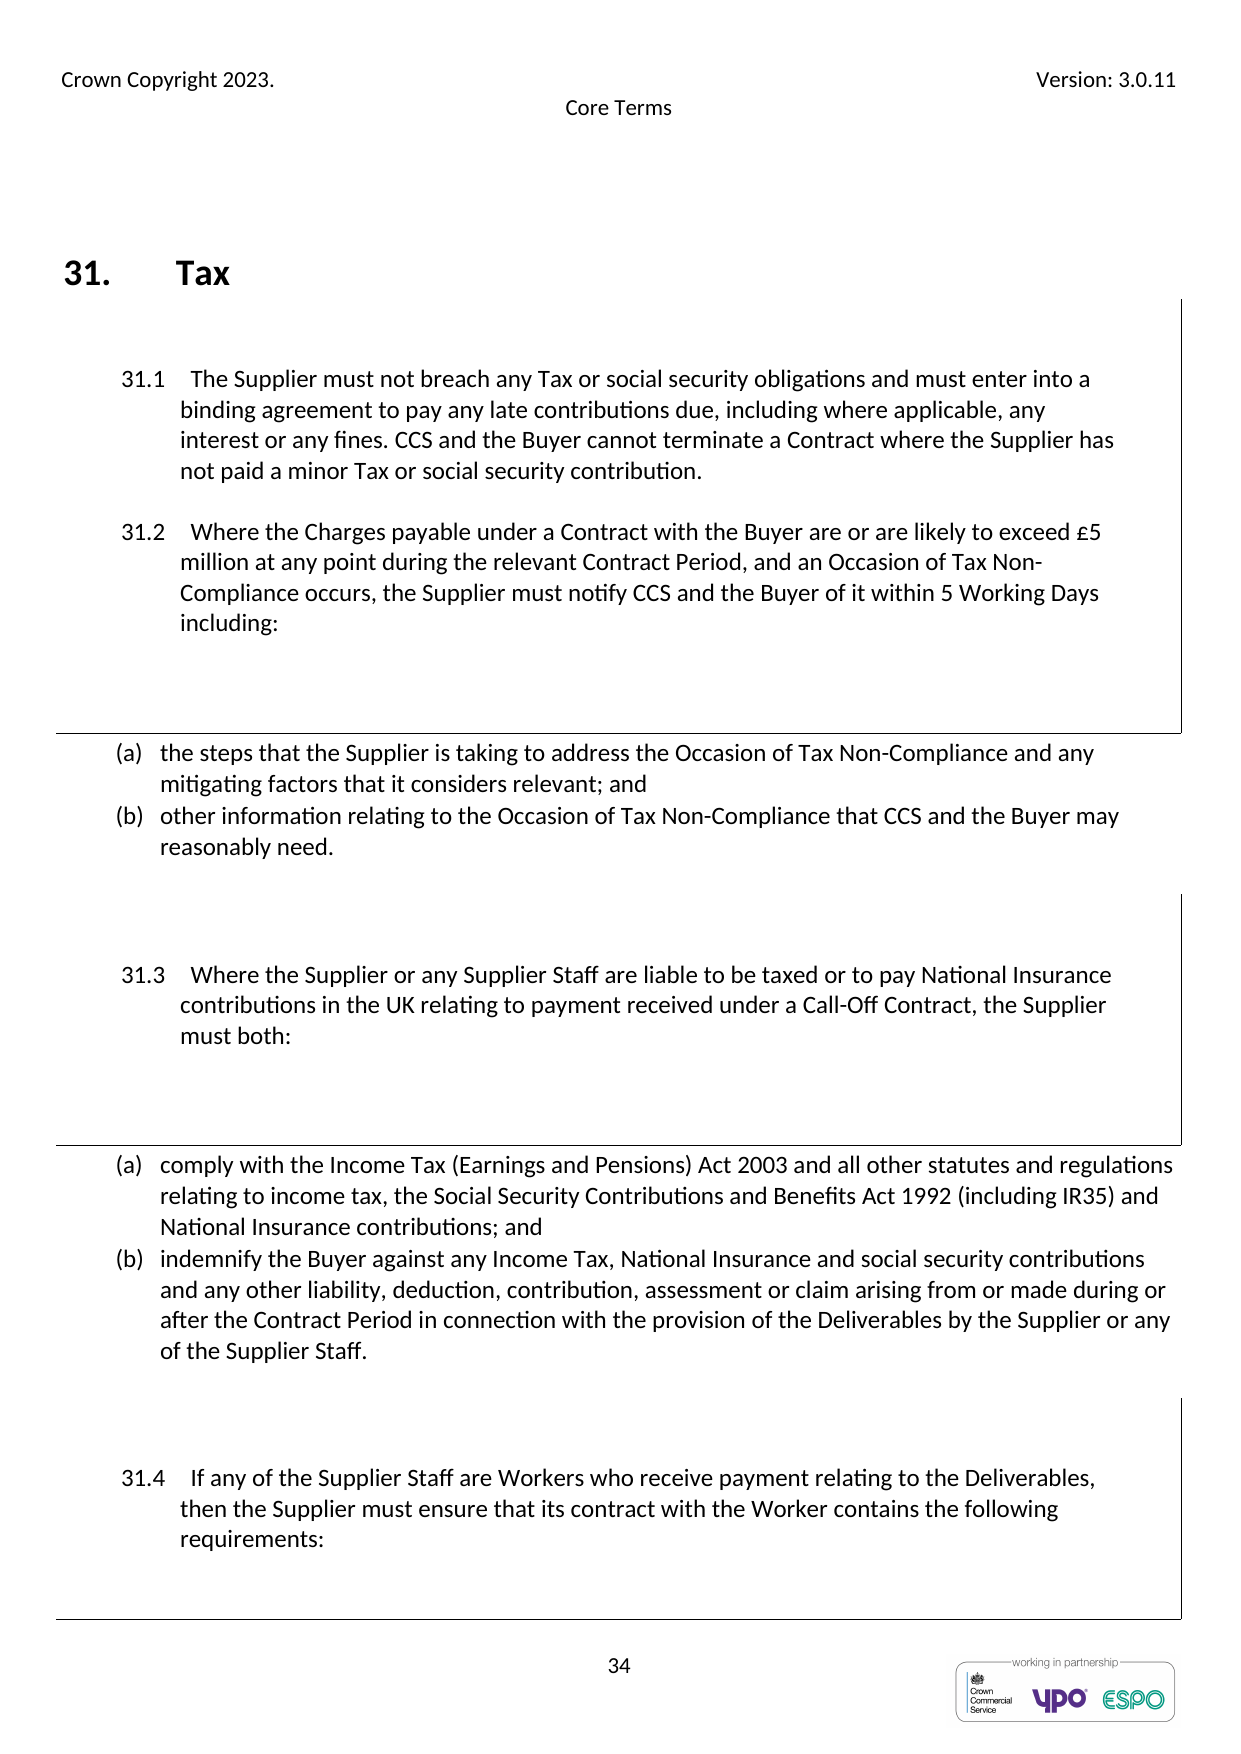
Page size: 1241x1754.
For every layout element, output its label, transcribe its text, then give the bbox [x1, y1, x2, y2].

list other information relating to the Occasion of Tax Non-Compliance that CCS and the Buyer may reasonably need. [115, 801, 1181, 892]
list Where the Charges payable under a Contract with the Buyer are or are likely to exceed £5 million at any point during the relevant Contract Period, and an Occasion of Tax Non-Compliance occurs, the Supplier must notify CCS and the Buyer of it within 5 Working Days including: [56, 516, 1181, 733]
list Where the Supplier or any Supplier Staff are liable to be taxed or to pay National Insurance contributions in the UK relating to payment received under a Call-Off Contract, the Supplier must both: [56, 894, 1181, 1145]
list The Supplier must not breach any Tax or social security obligations and must enter into a binding agreement to pay any late contributions due, including where applicable, any interest or any fines. CCS and the Buyer cannot terminate a Contract where the Supplier has not paid a minor Tax or social security contribution. [56, 299, 1181, 516]
subtitle Tax [63, 249, 1181, 295]
list comply with the Income Tax (Earnings and Pensions) Act 2003 and all other statutes and regulations relating to income tax, the Social Security Contributions and Benefits Act 1992 (including IR35) and National Insurance contributions; and [115, 1149, 1181, 1241]
list the steps that the Supplier is taking to address the Occasion of Tax Non-Compliance and any mitigating factors that it considers relevant; and [115, 737, 1181, 798]
list indemnify the Buyer against any Income Tax, National Insurance and social security contributions and any other liability, deduction, contribution, assessment or claim arising from or made during or after the Contract Period in connection with the provision of the Deliverables by the Supplier or any of the Supplier Staff. [115, 1243, 1181, 1396]
list If any of the Supplier Staff are Workers who receive payment relating to the Deliverables, then the Supplier must ensure that its contract with the Worker contains the following requirements: [56, 1398, 1181, 1619]
